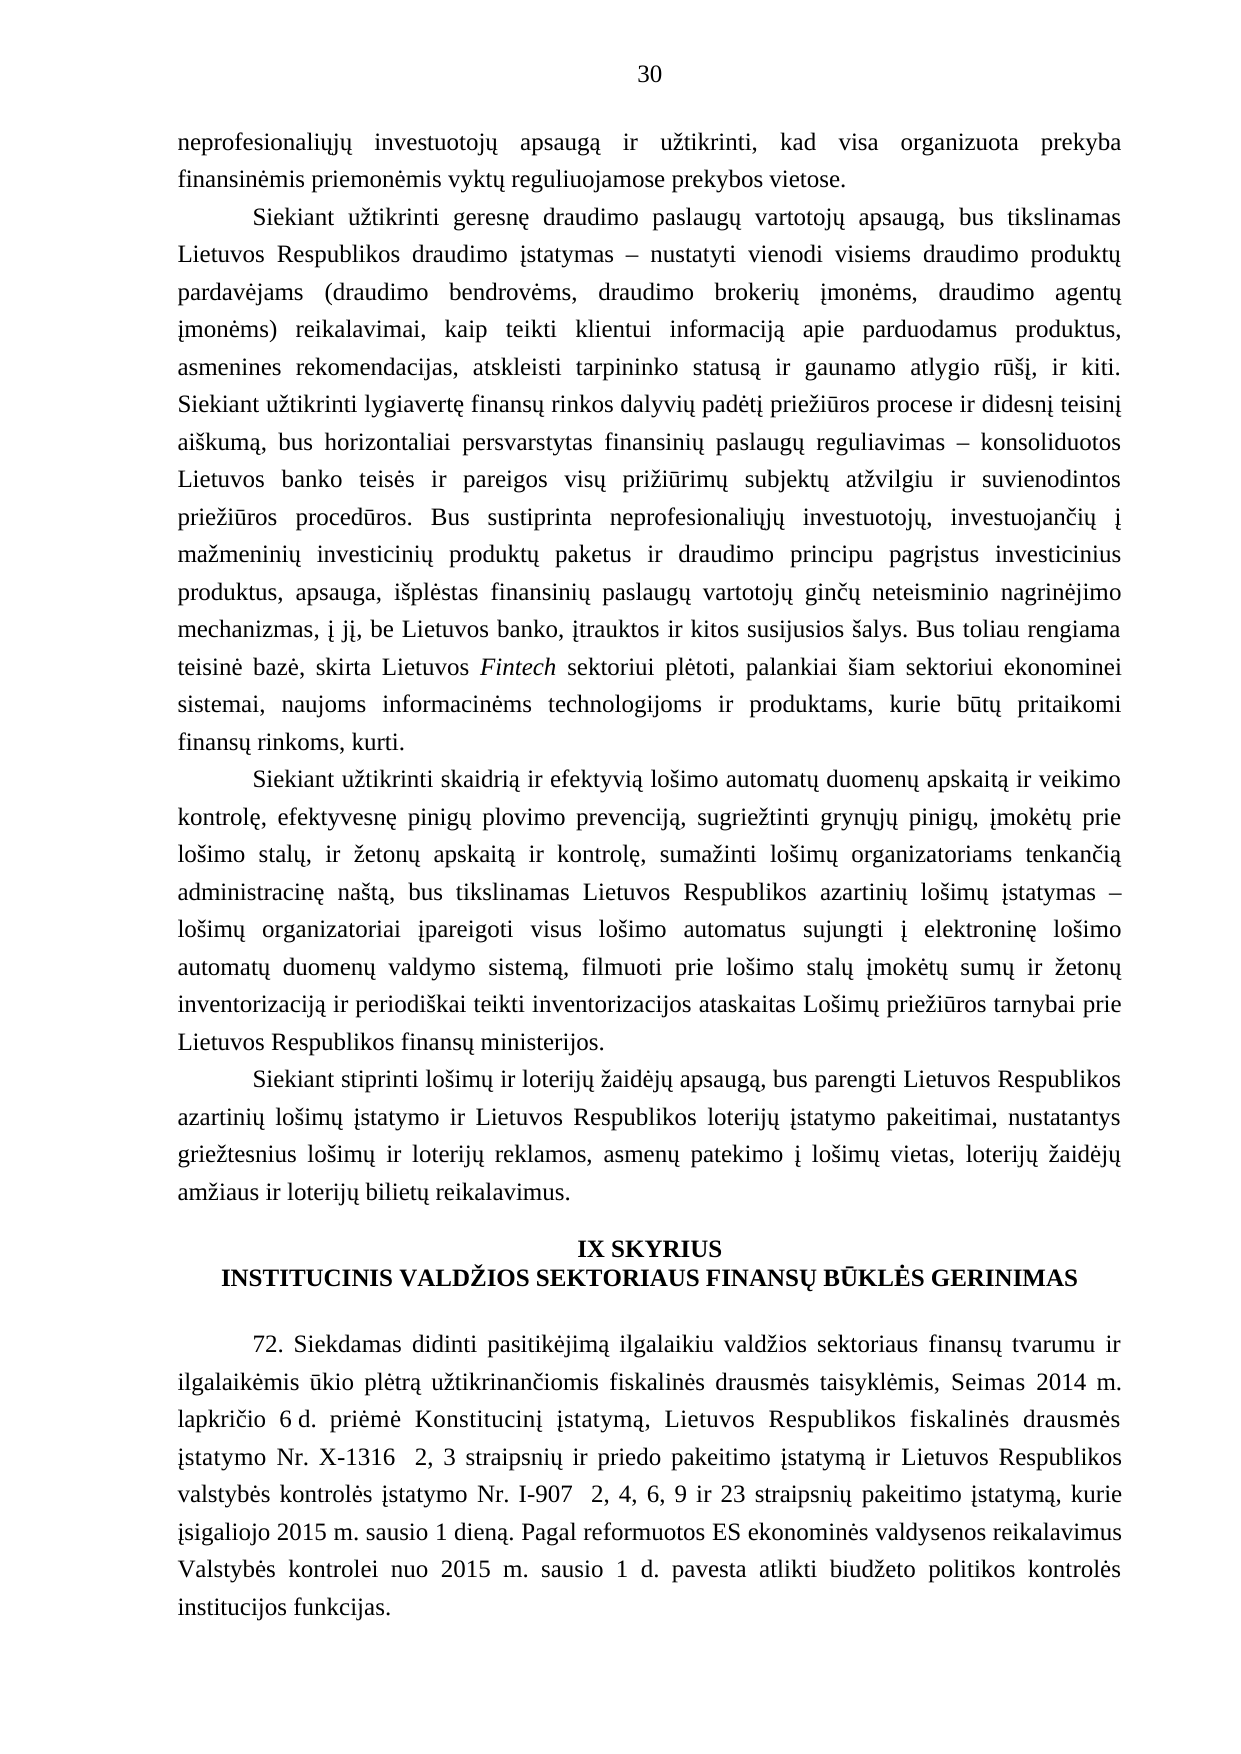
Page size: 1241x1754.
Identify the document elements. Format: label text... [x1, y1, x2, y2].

text Siekiant užtikrinti skaidrią ir efektyvią lošimo automatų duomenų apskaitą ir veikimo kontrolę, efektyvesnę pinigų plovimo prevenciją, sugriežtinti grynųjų pinigų, įmokėtų prie lošimo stalų, ir žetonų apskaitą ir kontrolę, sumažinti lošimų organizatoriams tenkančią administracinę naštą, bus tikslinamas Lietuvos Respublikos azartinių lošimų įstatymas – lošimų organizatoriai įpareigoti visus lošimo automatus sujungti į elektroninę lošimo automatų duomenų valdymo sistemą, filmuoti prie lošimo stalų įmokėtų sumų ir žetonų inventorizaciją ir periodiškai teikti inventorizacijos ataskaitas Lošimų priežiūros tarnybai prie Lietuvos Respublikos finansų ministerijos. [177, 756, 1122, 1056]
text 72. Siekdamas didinti pasitikėjimą ilgalaikiu valdžios sektoriaus finansų tvarumu ir ilgalaikėmis ūkio plėtrą užtikrinančiomis fiskalinės drausmės taisyklėmis, Seimas 2014 m. lapkričio 6 d. priėmė Konstitucinį įstatymą, Lietuvos Respublikos fiskalinės drausmės įstatymo Nr. X-1316 2, 3 straipsnių ir priedo pakeitimo įstatymą ir Lietuvos Respublikos valstybės kontrolės įstatymo Nr. I-907 2, 4, 6, 9 ir 23 straipsnių pakeitimo įstatymą, kurie įsigaliojo 2015 m. sausio 1 dieną. Pagal reformuotos ES ekonominės valdysenos reikalavimus Valstybės kontrolei nuo 2015 m. sausio 1 d. pavesta atlikti biudžeto politikos kontrolės institucijos funkcijas. [177, 1321, 1122, 1621]
text Siekiant užtikrinti geresnę draudimo paslaugų vartotojų apsaugą, bus tikslinamas Lietuvos Respublikos draudimo įstatymas – nustatyti vienodi visiems draudimo produktų pardavėjams (draudimo bendrovėms, draudimo brokerių įmonėms, draudimo agentų įmonėms) reikalavimai, kaip teikti klientui informaciją apie parduodamus produktus, asmenines rekomendacijas, atskleisti tarpininko statusą ir gaunamo atlygio rūšį, ir kiti. Siekiant užtikrinti lygiavertę finansų rinkos dalyvių padėtį priežiūros procese ir didesnį teisinį aiškumą, bus horizontaliai persvarstytas finansinių paslaugų reguliavimas – konsoliduotos Lietuvos banko teisės ir pareigos visų prižiūrimų subjektų atžvilgiu ir suvienodintos priežiūros procedūros. Bus sustiprinta neprofesionaliųjų investuotojų, investuojančių į mažmeninių investicinių produktų paketus ir draudimo principu pagrįstus investicinius produktus, apsauga, išplėstas finansinių paslaugų vartotojų ginčų neteisminio nagrinėjimo mechanizmas, į jį, be Lietuvos banko, įtrauktos ir kitos susijusios šalys. Bus toliau rengiama teisinė bazė, skirta Lietuvos Fintech sektoriui plėtoti, palankiai šiam sektoriui ekonominei sistemai, naujoms informacinėms technologijoms ir produktams, kurie būtų pritaikomi finansų rinkoms, kurti. [177, 193, 1122, 756]
text IX SKYRIUS [177, 1234, 1122, 1263]
text Siekiant stiprinti lošimų ir loterijų žaidėjų apsaugą, bus parengti Lietuvos Respublikos azartinių lošimų įstatymo ir Lietuvos Respublikos loterijų įstatymo pakeitimai, nustatantys griežtesnius lošimų ir loterijų reklamos, asmenų patekimo į lošimų vietas, loterijų žaidėjų amžiaus ir loterijų bilietų reikalavimus. [177, 1056, 1122, 1206]
text INSTITUCINIS VALDŽIOS SEKTORIAUS FINANSŲ BŪKLĖS GERINIMAS [177, 1263, 1122, 1292]
text neprofesionaliųjų investuotojų apsaugą ir užtikrinti, kad visa organizuota prekyba finansinėmis priemonėmis vyktų reguliuojamose prekybos vietose. [177, 118, 1122, 193]
